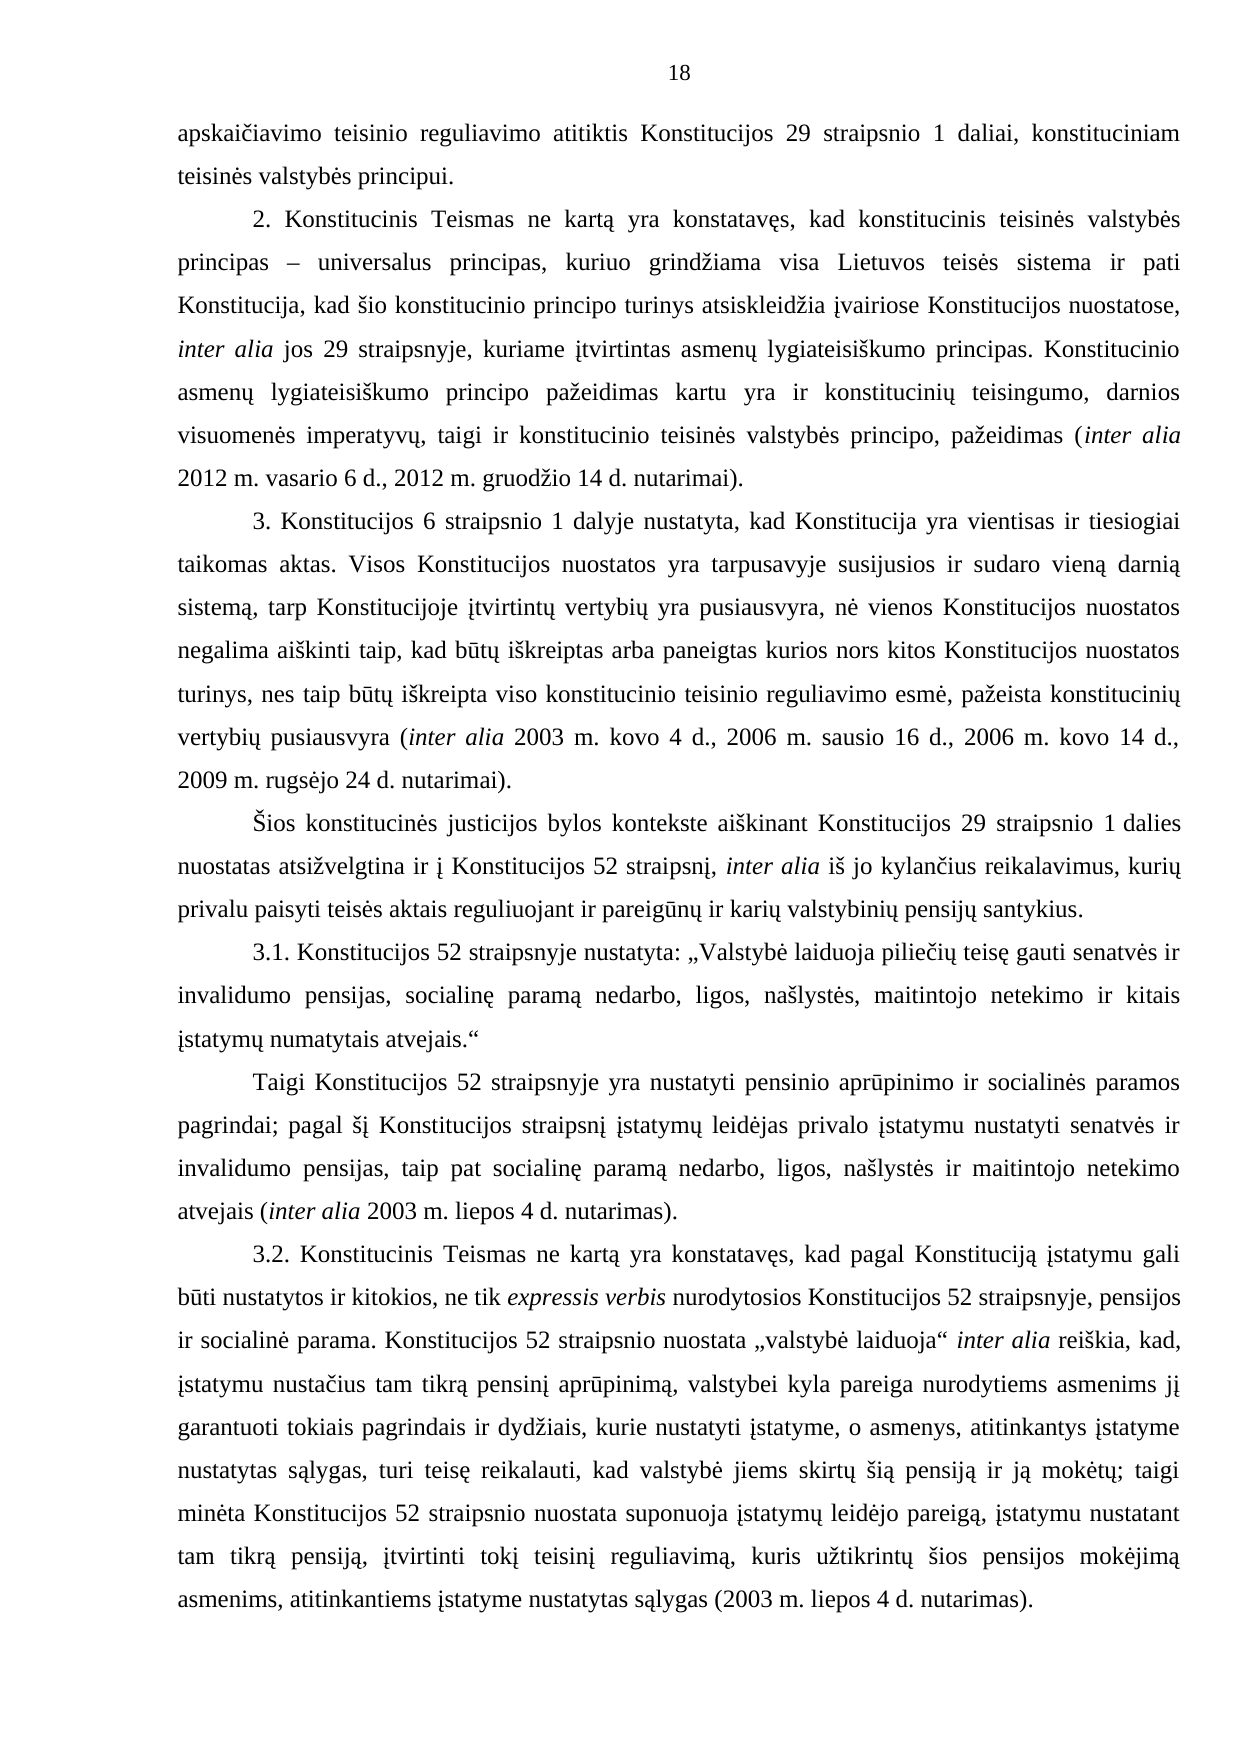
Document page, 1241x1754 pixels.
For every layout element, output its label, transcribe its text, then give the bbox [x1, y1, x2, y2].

text 3.1. Konstitucijos 52 straipsnyje nustatyta: „Valstybė laiduoja piliečių teisę gauti senatvės ir invalidumo pensijas, socialinę paramą nedarbo, ligos, našlystės, maitintojo netekimo ir kitais įstatymų numatytais atvejais.“ [177, 937, 1181, 1052]
text 2. Konstitucinis Teismas ne kartą yra konstatavęs, kad konstitucinis teisinės valstybės principas – universalus principas, kuriuo grindžiama visa Lietuvos teisės sistema ir pati Konstitucija, kad šio konstitucinio principo turinys atsiskleidžia įvairiose Konstitucijos nuostatose, inter alia jos 29 straipsnyje, kuriame įtvirtintas asmenų lygiateisiškumo principas. Konstitucinio asmenų lygiateisiškumo principo pažeidimas kartu yra ir konstitucinių teisingumo, darnios visuomenės imperatyvų, taigi ir konstitucinio teisinės valstybės principo, pažeidimas (inter alia 2012 m. vasario 6 d., 2012 m. gruodžio 14 d. nutarimai). [177, 204, 1181, 492]
text Taigi Konstitucijos 52 straipsnyje yra nustatyti pensinio aprūpinimo ir socialinės paramos pagrindai; pagal šį Konstitucijos straipsnį įstatymų leidėjas privalo įstatymu nustatyti senatvės ir invalidumo pensijas, taip pat socialinę paramą nedarbo, ligos, našlystės ir maitintojo netekimo atvejais (inter alia 2003 m. liepos 4 d. nutarimas). [177, 1067, 1181, 1225]
text apskaičiavimo teisinio reguliavimo atitiktis Konstitucijos 29 straipsnio 1 daliai, konstituciniam teisinės valstybės principui. [177, 118, 1181, 190]
text Šios konstitucinės justicijos bylos kontekste aiškinant Konstitucijos 29 straipsnio 1 dalies nuostatas atsižvelgtina ir į Konstitucijos 52 straipsnį, inter alia iš jo kylančius reikalavimus, kurių privalu paisyti teisės aktais reguliuojant ir pareigūnų ir karių valstybinių pensijų santykius. [177, 808, 1181, 923]
text 3. Konstitucijos 6 straipsnio 1 dalyje nustatyta, kad Konstitucija yra vientisas ir tiesiogiai taikomas aktas. Visos Konstitucijos nuostatos yra tarpusavyje susijusios ir sudaro vieną darnią sistemą, tarp Konstitucijoje įtvirtintų vertybių yra pusiausvyra, nė vienos Konstitucijos nuostatos negalima aiškinti taip, kad būtų iškreiptas arba paneigtas kurios nors kitos Konstitucijos nuostatos turinys, nes taip būtų iškreipta viso konstitucinio teisinio reguliavimo esmė, pažeista konstitucinių vertybių pusiausvyra (inter alia 2003 m. kovo 4 d., 2006 m. sausio 16 d., 2006 m. kovo 14 d., 2009 m. rugsėjo 24 d. nutarimai). [177, 506, 1181, 794]
text 3.2. Konstitucinis Teismas ne kartą yra konstatavęs, kad pagal Konstituciją įstatymu gali būti nustatytos ir kitokios, ne tik expressis verbis nurodytosios Konstitucijos 52 straipsnyje, pensijos ir socialinė parama. Konstitucijos 52 straipsnio nuostata „valstybė laiduoja“ inter alia reiškia, kad, įstatymu nustačius tam tikrą pensinį aprūpinimą, valstybei kyla pareiga nurodytiems asmenims jį garantuoti tokiais pagrindais ir dydžiais, kurie nustatyti įstatyme, o asmenys, atitinkantys įstatyme nustatytas sąlygas, turi teisę reikalauti, kad valstybė jiems skirtų šią pensiją ir ją mokėtų; taigi minėta Konstitucijos 52 straipsnio nuostata suponuoja įstatymų leidėjo pareigą, įstatymu nustatant tam tikrą pensiją, įtvirtinti tokį teisinį reguliavimą, kuris užtikrintų šios pensijos mokėjimą asmenims, atitinkantiems įstatyme nustatytas sąlygas (2003 m. liepos 4 d. nutarimas). [177, 1239, 1181, 1613]
